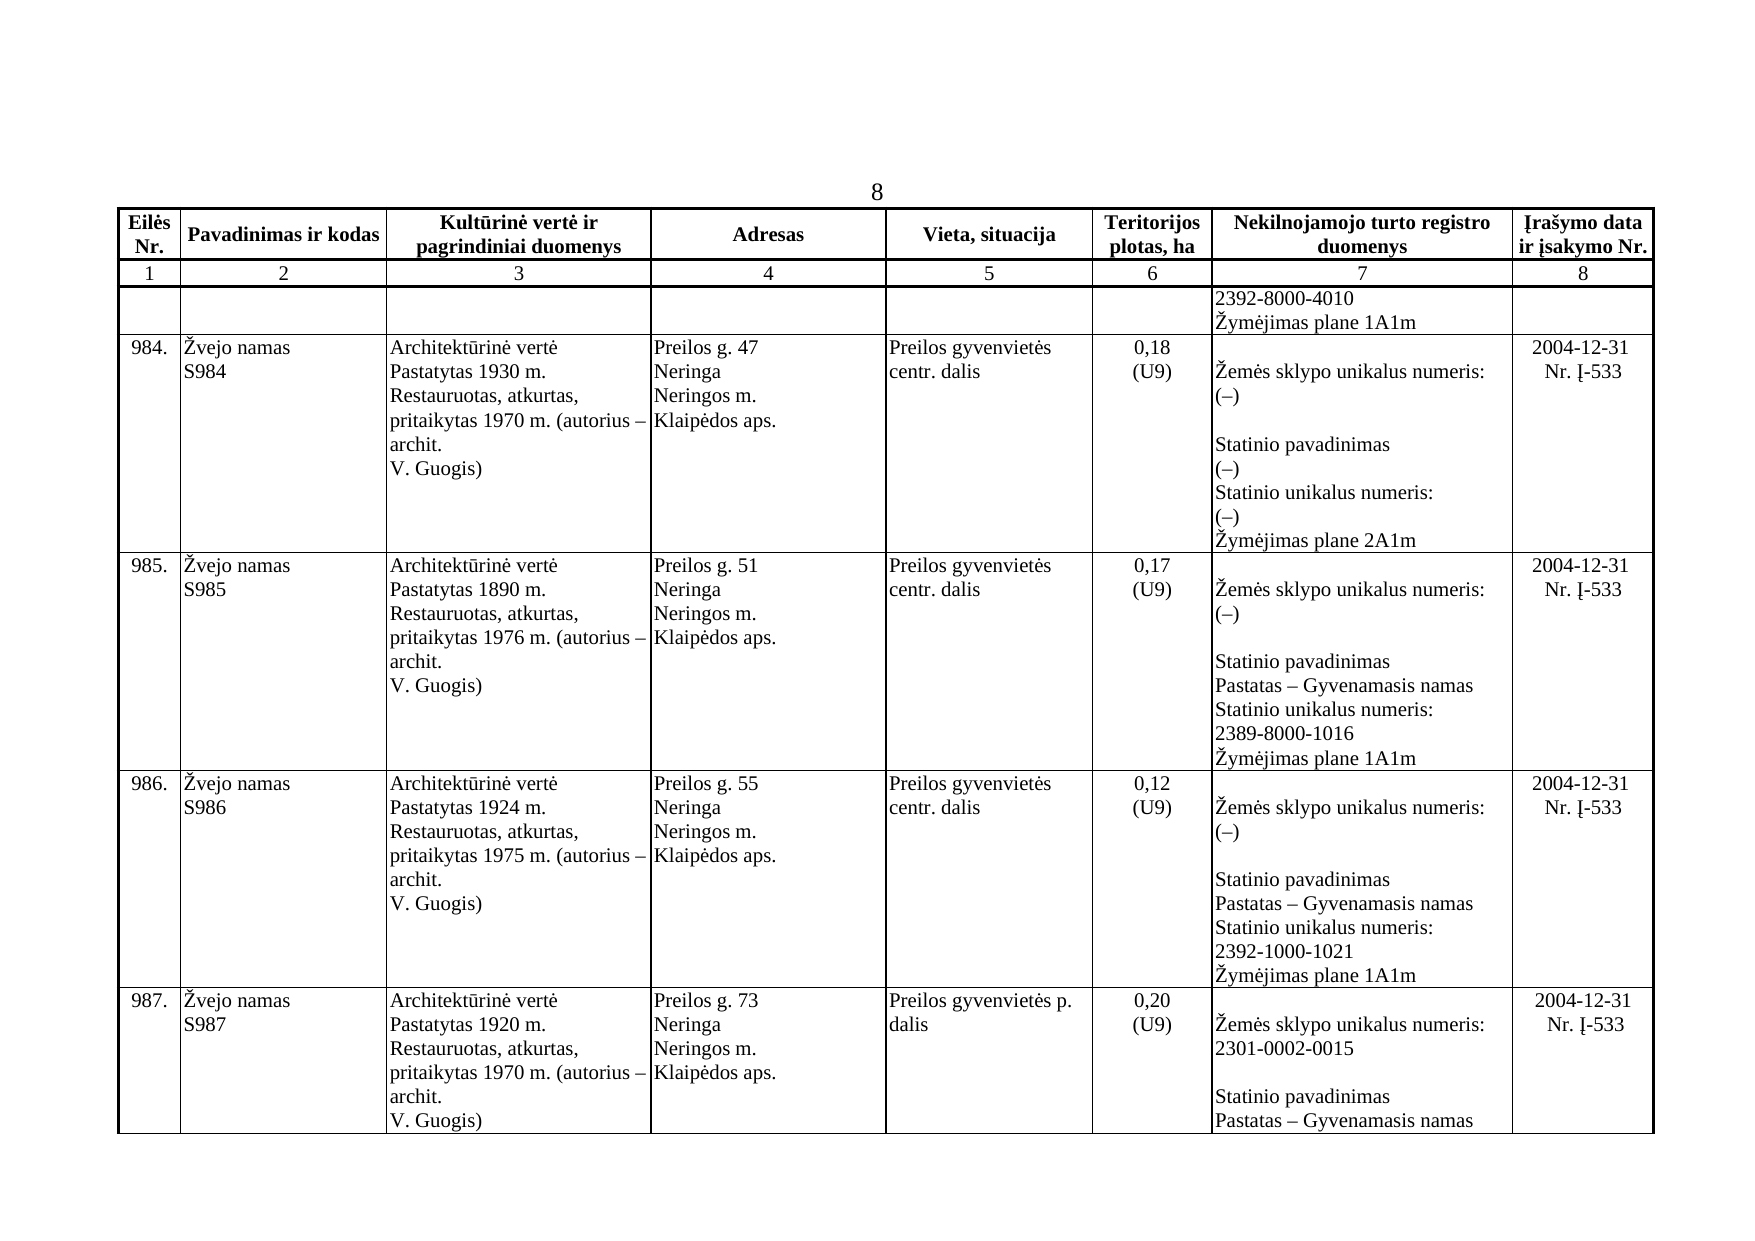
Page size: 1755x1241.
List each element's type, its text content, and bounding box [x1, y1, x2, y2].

table_cell 0,12 (U9) [1093, 771, 1211, 987]
table_header Eilės Nr. [120, 210, 180, 258]
table_cell Preilos g. 73 Neringa Neringos m. Klaipėdos aps. [652, 988, 885, 1132]
table_header Vieta, situacija [887, 210, 1092, 258]
table_cell Preilos g. 55 Neringa Neringos m. Klaipėdos aps. [652, 771, 885, 987]
table_cell Preilos gyvenvietės centr. dalis [887, 553, 1092, 769]
table_cell 0,20 (U9) [1093, 988, 1211, 1132]
table_cell Žemės sklypo unikalus numeris: (–) Statinio pavadinimas Pastatas – Gyvenamasis namas Statinio unikalus numeris: 2389-8000-1016 Žymėjimas plane 1A1m [1213, 553, 1512, 769]
table_cell Preilos g. 47 Neringa Neringos m. Klaipėdos aps. [652, 335, 885, 552]
table_cell 986. [120, 771, 180, 987]
table_cell Žemės sklypo unikalus numeris: 2301-0002-0015 Statinio pavadinimas Pastatas – Gyvenamasis namas [1213, 988, 1512, 1132]
table_cell Preilos gyvenvietės p. dalis [887, 988, 1092, 1132]
table_header Kultūrinė vertė ir pagrindiniai duomenys [387, 210, 650, 258]
table_cell Žemės sklypo unikalus numeris: (–) Statinio pavadinimas (–) Statinio unikalus numeris: (–) Žymėjimas plane 2A1m [1213, 335, 1512, 552]
table_cell Preilos gyvenvietės centr. dalis [887, 335, 1092, 552]
table_cell [1093, 288, 1211, 334]
table_cell 987. [120, 988, 180, 1132]
table_cell 0,18 (U9) [1093, 335, 1211, 552]
table_cell [887, 288, 1092, 334]
table_cell Architektūrinė vertė Pastatytas 1890 m. Restauruotas, atkurtas, pritaikytas 1976 m. (autorius – archit. V. Guogis) [387, 553, 650, 769]
table_cell Žvejo namas S984 [181, 335, 386, 552]
table_cell Žvejo namas S987 [181, 988, 386, 1132]
table_header Adresas [652, 210, 885, 258]
table_cell 0,17 (U9) [1093, 553, 1211, 769]
table_header Pavadinimas ir kodas [181, 210, 386, 258]
table_header Teritorijos plotas, ha [1093, 210, 1211, 258]
table_cell [181, 288, 386, 334]
table_cell Architektūrinė vertė Pastatytas 1924 m. Restauruotas, atkurtas, pritaikytas 1975 m. (autorius – archit. V. Guogis) [387, 771, 650, 987]
table_cell 2 [181, 261, 386, 285]
table_cell 4 [652, 261, 885, 285]
table_cell 1 [120, 261, 180, 285]
table_cell 2392-8000-4010 Žymėjimas plane 1A1m [1213, 288, 1512, 334]
table_cell Žvejo namas S985 [181, 553, 386, 769]
table_cell Architektūrinė vertė Pastatytas 1920 m. Restauruotas, atkurtas, pritaikytas 1970 m. (autorius – archit. V. Guogis) [387, 988, 650, 1132]
table_cell Žvejo namas S986 [181, 771, 386, 987]
table_header Nekilnojamojo turto registro duomenys [1213, 210, 1512, 258]
table_cell [387, 288, 650, 334]
table_cell 2004-12-31 Nr. Į-533 [1513, 771, 1652, 987]
table_cell 6 [1093, 261, 1211, 285]
table_cell 985. [120, 553, 180, 769]
table_cell 3 [387, 261, 650, 285]
table_cell Preilos gyvenvietės centr. dalis [887, 771, 1092, 987]
table_cell 7 [1213, 261, 1512, 285]
table_cell Architektūrinė vertė Pastatytas 1930 m. Restauruotas, atkurtas, pritaikytas 1970 m. (autorius – archit. V. Guogis) [387, 335, 650, 552]
table_cell [1513, 288, 1652, 334]
table_cell 5 [887, 261, 1092, 285]
table_cell 2004-12-31 Nr. Į-533 [1513, 553, 1652, 769]
table_cell 984. [120, 335, 180, 552]
table_cell 8 [1513, 261, 1652, 285]
table_cell [652, 288, 885, 334]
table_cell [120, 288, 180, 334]
table_cell 2004-12-31 Nr. Į-533 [1513, 335, 1652, 552]
table_cell 2004-12-31 Nr. Į-533 [1513, 988, 1652, 1132]
table_header Įrašymo data ir įsakymo Nr. [1513, 210, 1652, 258]
table_cell Preilos g. 51 Neringa Neringos m. Klaipėdos aps. [652, 553, 885, 769]
table_cell Žemės sklypo unikalus numeris: (–) Statinio pavadinimas Pastatas – Gyvenamasis namas Statinio unikalus numeris: 2392-1000-1021 Žymėjimas plane 1A1m [1213, 771, 1512, 987]
